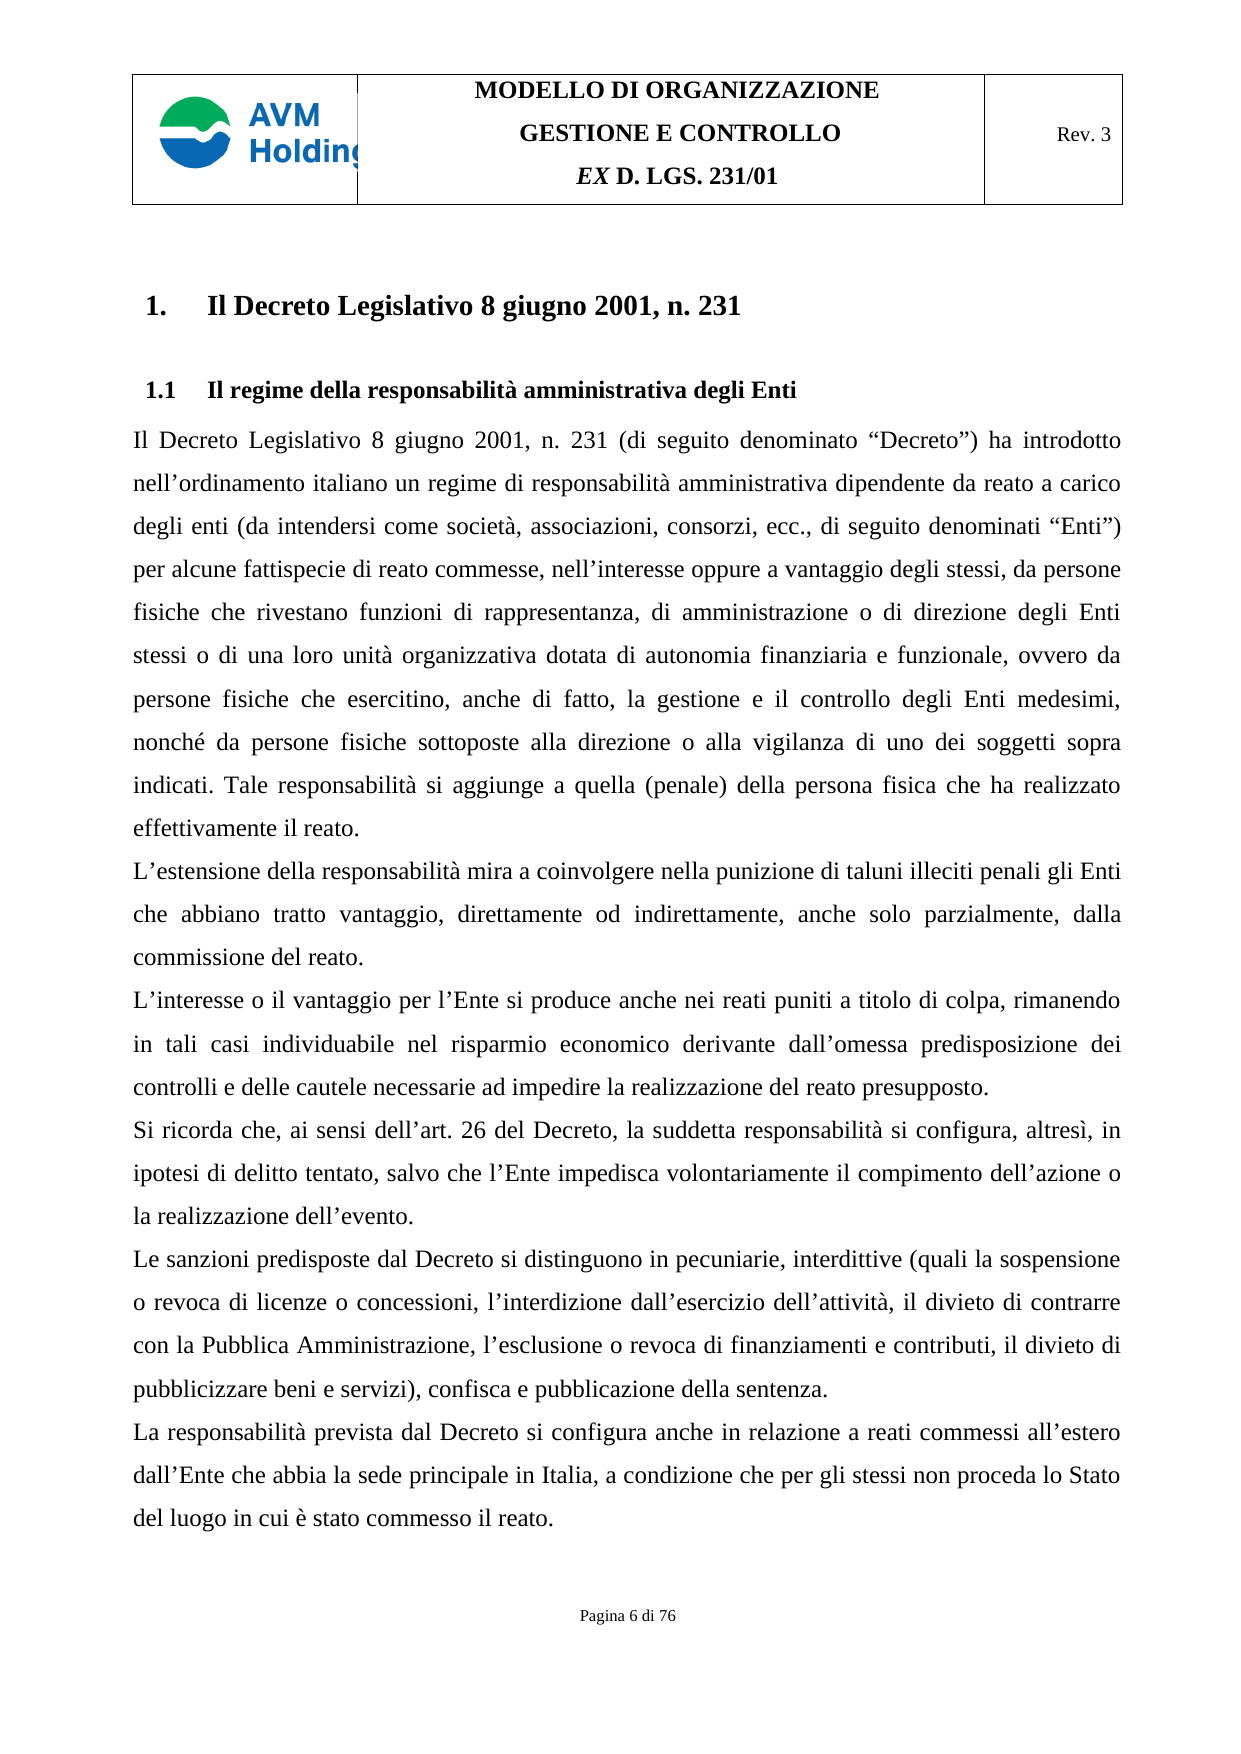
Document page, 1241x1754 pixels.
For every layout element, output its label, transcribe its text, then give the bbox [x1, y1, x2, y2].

text Il Decreto Legislativo 8 giugno 2001, n. 231 (di seguito denominato “Decreto”) ha introdotto nell’ordinamento italiano un regime di responsabilità amministrativa dipendente da reato a carico degli enti (da intendersi come società, associazioni, consorzi, ecc., di seguito denominati “Enti”) per alcune fattispecie di reato commesse, nell’interesse oppure a vantaggio degli stessi, da persone fisiche che rivestano funzioni di rappresentanza, di amministrazione o di direzione degli Enti stessi o di una loro unità organizzativa dotata di autonomia finanziaria e funzionale, ovvero da persone fisiche che esercitino, anche di fatto, la gestione e il controllo degli Enti medesimi, nonché da persone fisiche sottoposte alla direzione o alla vigilanza di uno dei soggetti sopra indicati. Tale responsabilità si aggiunge a quella (penale) della persona fisica che ha realizzato effettivamente il reato. [133, 425, 1122, 842]
text Le sanzioni predisposte dal Decreto si distinguono in pecuniarie, interdittive (quali la sospensione o revoca di licenze o concessioni, l’interdizione dall’esercizio dell’attività, il divieto di contrarre con la Pubblica Amministrazione, l’esclusione o revoca di finanziamenti e contributi, il divieto di pubblicizzare beni e servizi), confisca e pubblicazione della sentenza. [133, 1244, 1122, 1402]
subtitle 1.1 Il regime della responsabilità amministrativa degli Enti [133, 376, 1122, 404]
subtitle 1. Il Decreto Legislativo 8 giugno 2001, n. 231 [133, 288, 1122, 321]
text L’interesse o il vantaggio per l’Ente si produce anche nei reati puniti a titolo di colpa, rimanendo in tali casi individuabile nel risparmio economico derivante dall’omessa predisposizione dei controlli e delle cautele necessarie ad impedire la realizzazione del reato presupposto. [133, 986, 1122, 1101]
text Si ricorda che, ai sensi dell’art. 26 del Decreto, la suddetta responsabilità si configura, altresì, in ipotesi di delitto tentato, salvo che l’Ente impedisca volontariamente il compimento dell’azione o la realizzazione dell’evento. [133, 1115, 1122, 1230]
text L’estensione della responsabilità mira a coinvolgere nella punizione di taluni illeciti penali gli Enti che abbiano tratto vantaggio, direttamente od indirettamente, anche solo parzialmente, dalla commissione del reato. [133, 856, 1122, 971]
text La responsabilità prevista dal Decreto si configura anche in relazione a reati commessi all’estero dall’Ente che abbia la sede principale in Italia, a condizione che per gli stessi non proceda lo Stato del luogo in cui è stato commesso il reato. [133, 1417, 1122, 1532]
